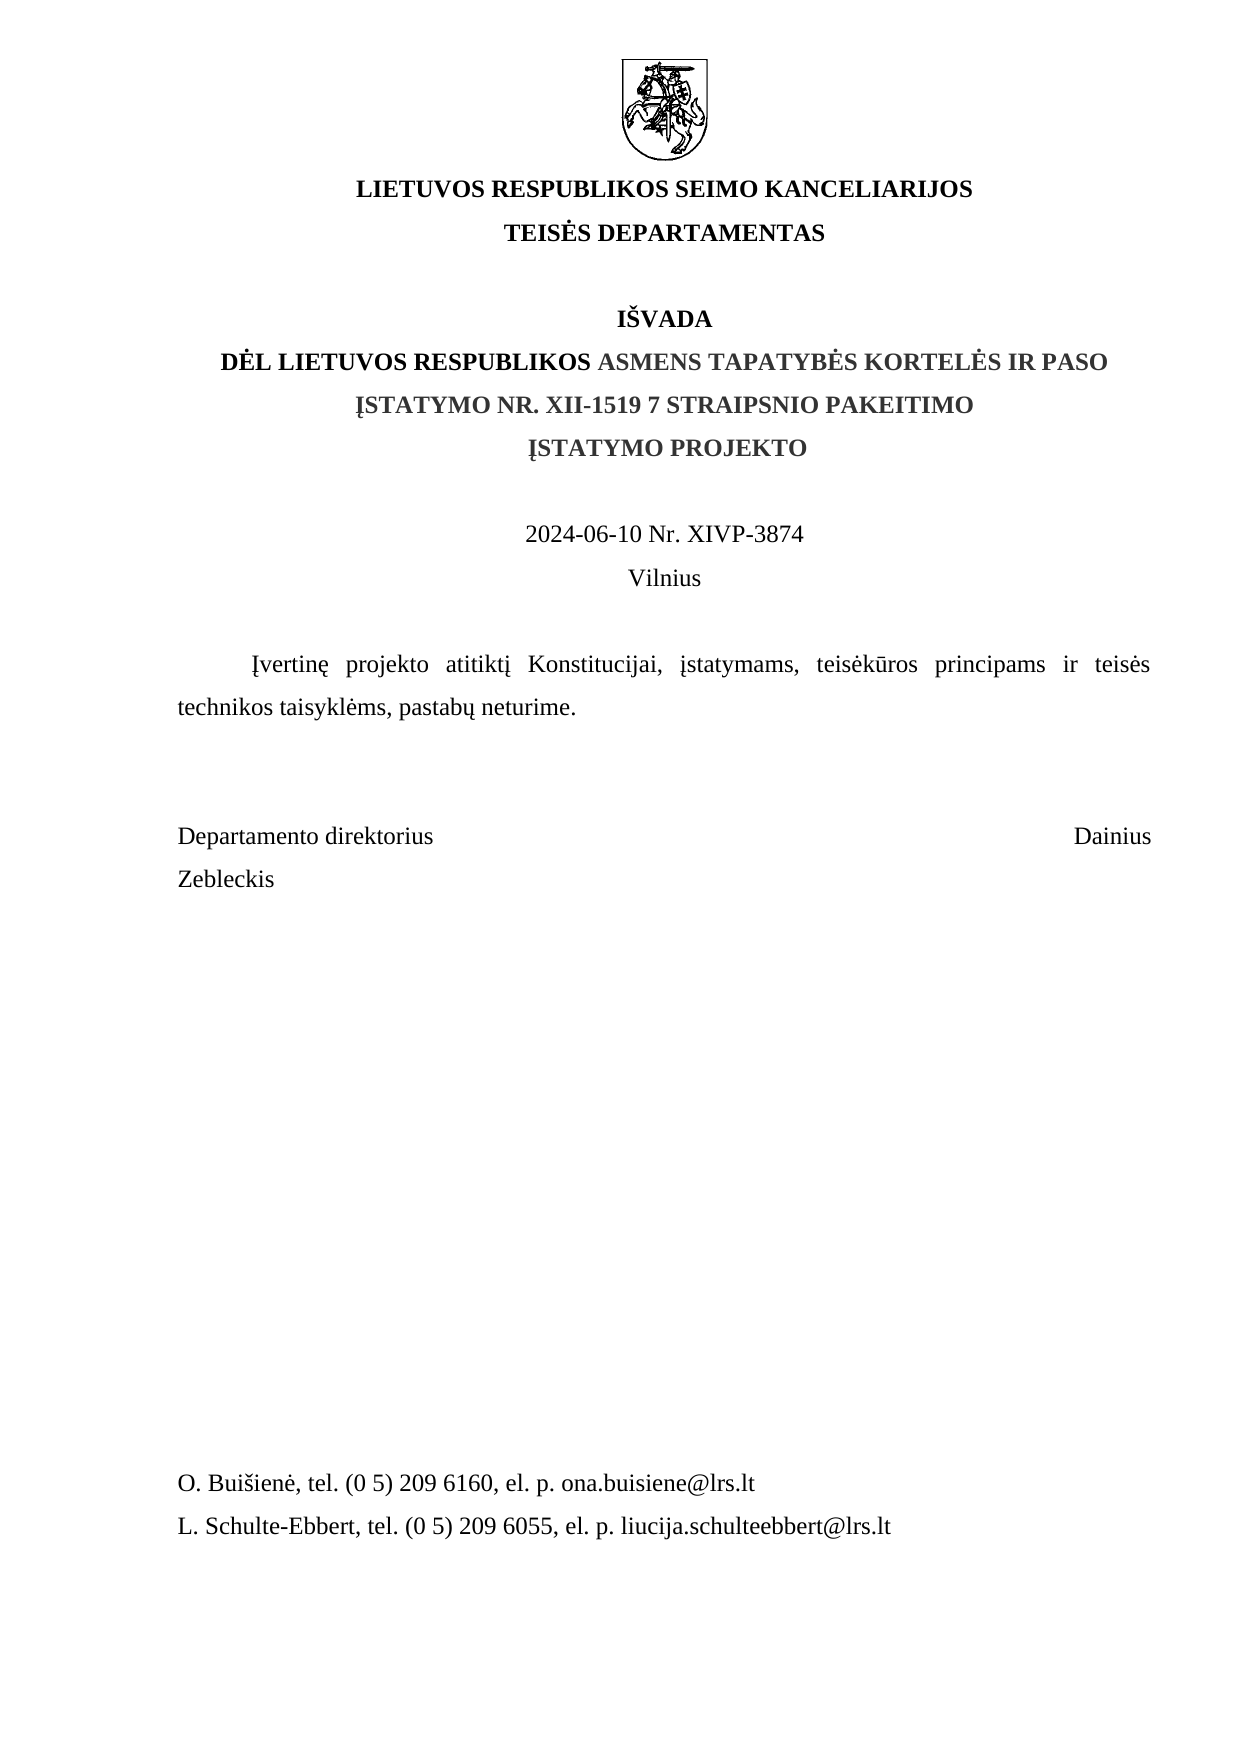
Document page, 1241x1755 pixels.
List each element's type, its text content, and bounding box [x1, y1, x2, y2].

text Departamento direktorius Dainius Zebleckis [177, 821, 1152, 893]
text Įvertinę projekto atitiktį Konstitucijai, įstatymams, teisėkūros principams ir teisės technikos taisyklėms, pastabų neturime. [177, 649, 1152, 721]
text L. Schulte-Ebbert, tel. (0 5) 209 6055, el. p. liucija.schulteebbert@lrs.lt [177, 1511, 1152, 1540]
text ĮSTATYMO PROJEKTO [177, 433, 1152, 462]
subtitle TEISĖS DEPARTAMENTAS [177, 218, 1152, 246]
text DĖL LIETUVOS RESPUBLIKOS ASMENS TAPATYBĖS KORTELĖS IR PASO ĮSTATYMO NR. XII-1519 7 STRAIPSNIO PAKEITIMO [177, 347, 1152, 419]
text IŠVADA [177, 304, 1152, 333]
text 2024-06-10 Nr. XIVP-3874 [177, 519, 1152, 548]
text O. Buišienė, tel. (0 5) 209 6160, el. p. ona.buisiene@lrs.lt [177, 1468, 1152, 1497]
text Vilnius [177, 563, 1152, 591]
text LIETUVOS RESPUBLIKOS SEIMO KANCELIARIJOS [177, 174, 1152, 203]
